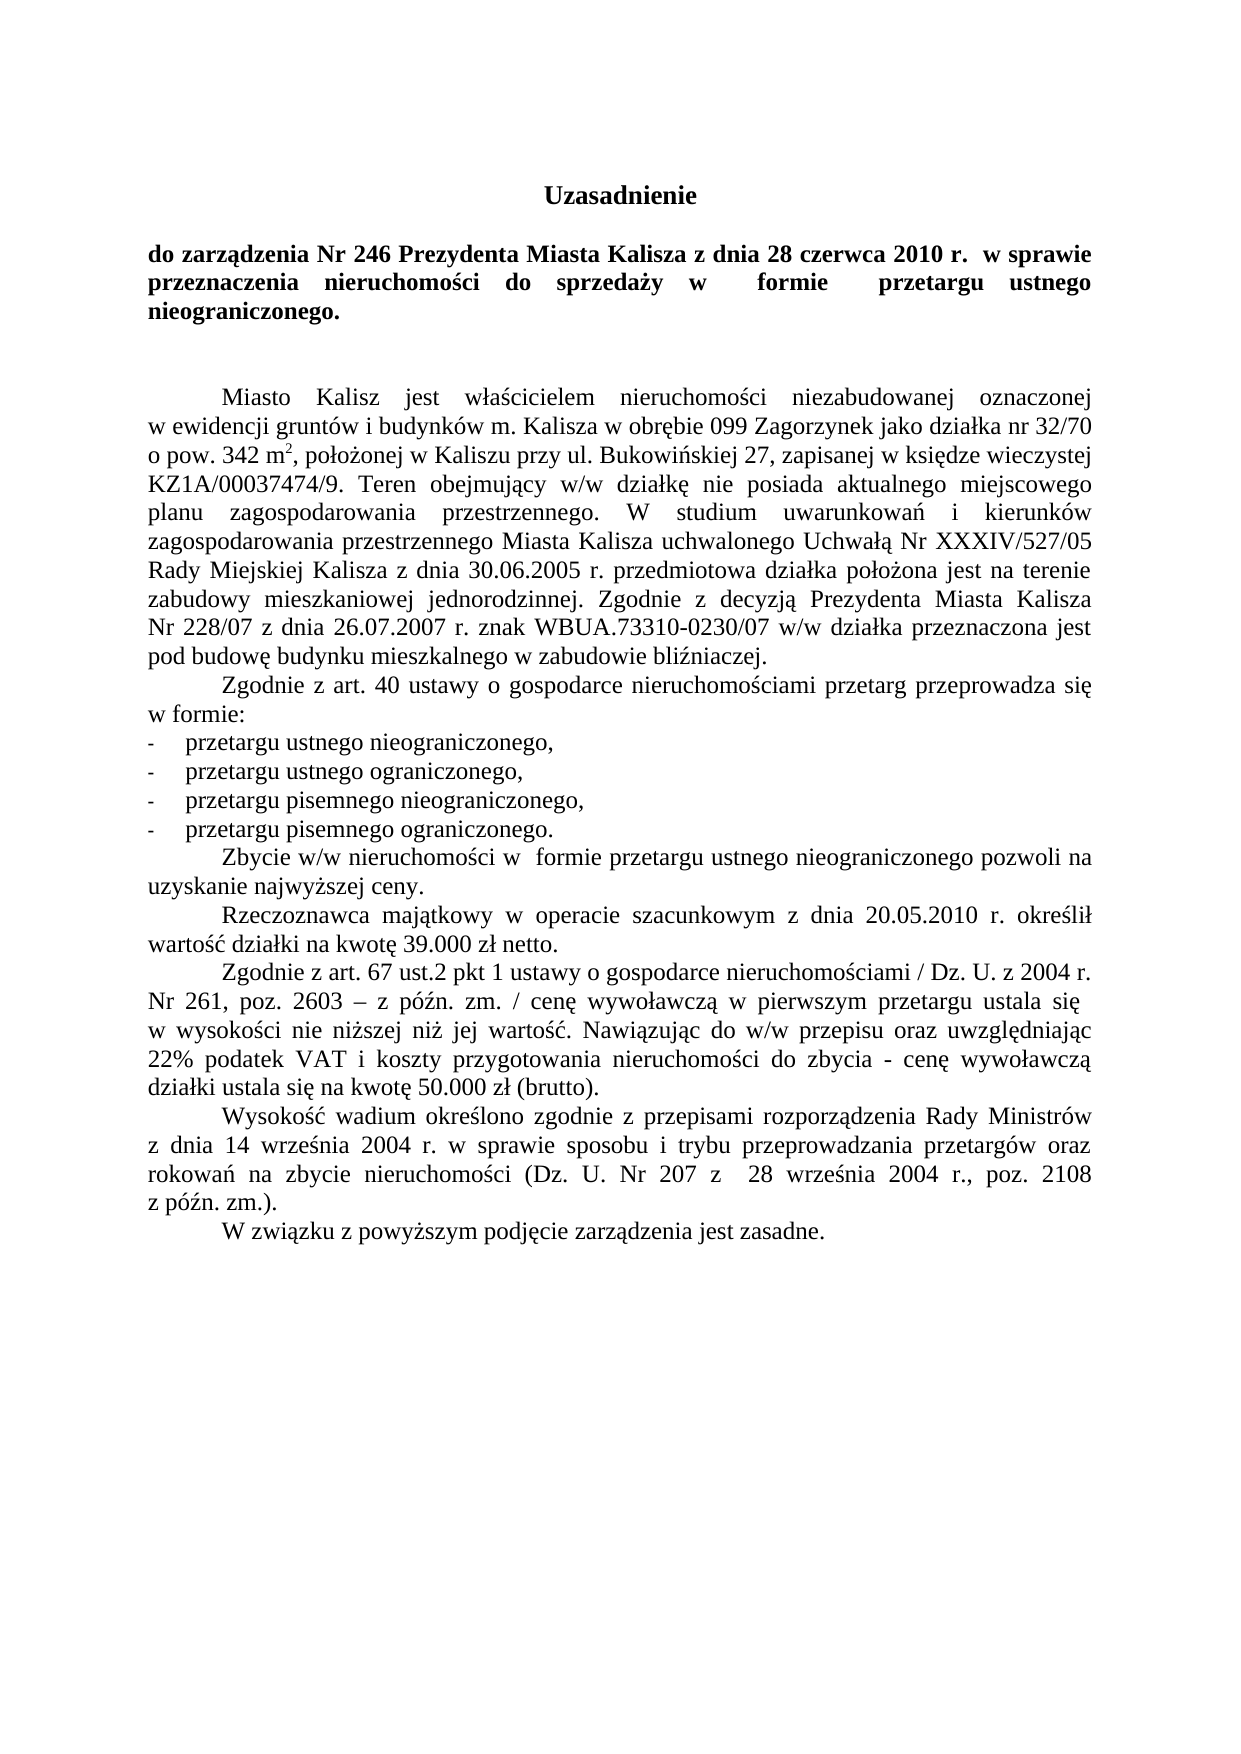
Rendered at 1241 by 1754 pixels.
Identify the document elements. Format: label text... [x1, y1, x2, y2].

text Wysokość wadium określono zgodnie z przepisami rozporządzenia Rady Ministrów z dnia 14 września 2004 r. w sprawie sposobu i trybu przeprowadzania przetargów oraz rokowań na zbycie nieruchomości (Dz. U. Nr 207 z 28 września 2004 r., poz. 2108 z późn. zm.). [148, 1101, 1093, 1216]
text Zgodnie z art. 40 ustawy o gospodarce nieruchomościami przetarg przeprowadza się w formie: [148, 670, 1093, 727]
text W związku z powyższym podjęcie zarządzenia jest zasadne. [148, 1216, 1093, 1245]
text Zbycie w/w nieruchomości w formie przetargu ustnego nieograniczonego pozwoli na uzyskanie najwyższej ceny. [148, 842, 1093, 900]
text do zarządzenia Nr 246 Prezydenta Miasta Kalisza z dnia 28 czerwca 2010 r. w sprawie przeznaczenia nieruchomości do sprzedaży w formie przetargu ustnego nieograniczonego. [148, 239, 1093, 325]
text Miasto Kalisz jest właścicielem nieruchomości niezabudowanej oznaczonej w ewidencji gruntów i budynków m. Kalisza w obrębie 099 Zagorzynek jako działka nr 32/70 o pow. 342 m2, położonej w Kaliszu przy ul. Bukowińskiej 27, zapisanej w księdze wieczystej KZ1A/00037474/9. Teren obejmujący w/w działkę nie posiada aktualnego miejscowego planu zagospodarowania przestrzennego. W studium uwarunkowań i kierunków zagospodarowania przestrzennego Miasta Kalisza uchwalonego Uchwałą Nr XXXIV/527/05 Rady Miejskiej Kalisza z dnia 30.06.2005 r. przedmiotowa działka położona jest na terenie zabudowy mieszkaniowej jednorodzinnej. Zgodnie z decyzją Prezydenta Miasta Kalisza Nr 228/07 z dnia 26.07.2007 r. znak WBUA.73310-0230/07 w/w działka przeznaczona jest pod budowę budynku mieszkalnego w zabudowie bliźniaczej. [148, 382, 1093, 670]
subtitle Uzasadnienie [148, 179, 1093, 210]
list przetargu pisemnego ograniczonego. [148, 814, 1093, 842]
text Zgodnie z art. 67 ust.2 pkt 1 ustawy o gospodarce nieruchomościami / Dz. U. z 2004 r. Nr 261, poz. 2603 – z późn. zm. / cenę wywoławczą w pierwszym przetargu ustala się w wysokości nie niższej niż jej wartość. Nawiązując do w/w przepisu oraz uwzględniając 22% podatek VAT i koszty przygotowania nieruchomości do zbycia - cenę wywoławczą działki ustala się na kwotę 50.000 zł (brutto). [148, 957, 1093, 1101]
list przetargu pisemnego nieograniczonego, [148, 785, 1093, 814]
text Rzeczoznawca majątkowy w operacie szacunkowym z dnia 20.05.2010 r. określił wartość działki na kwotę 39.000 zł netto. [148, 900, 1093, 957]
list przetargu ustnego nieograniczonego, [148, 727, 1093, 756]
list przetargu ustnego ograniczonego, [148, 756, 1093, 785]
